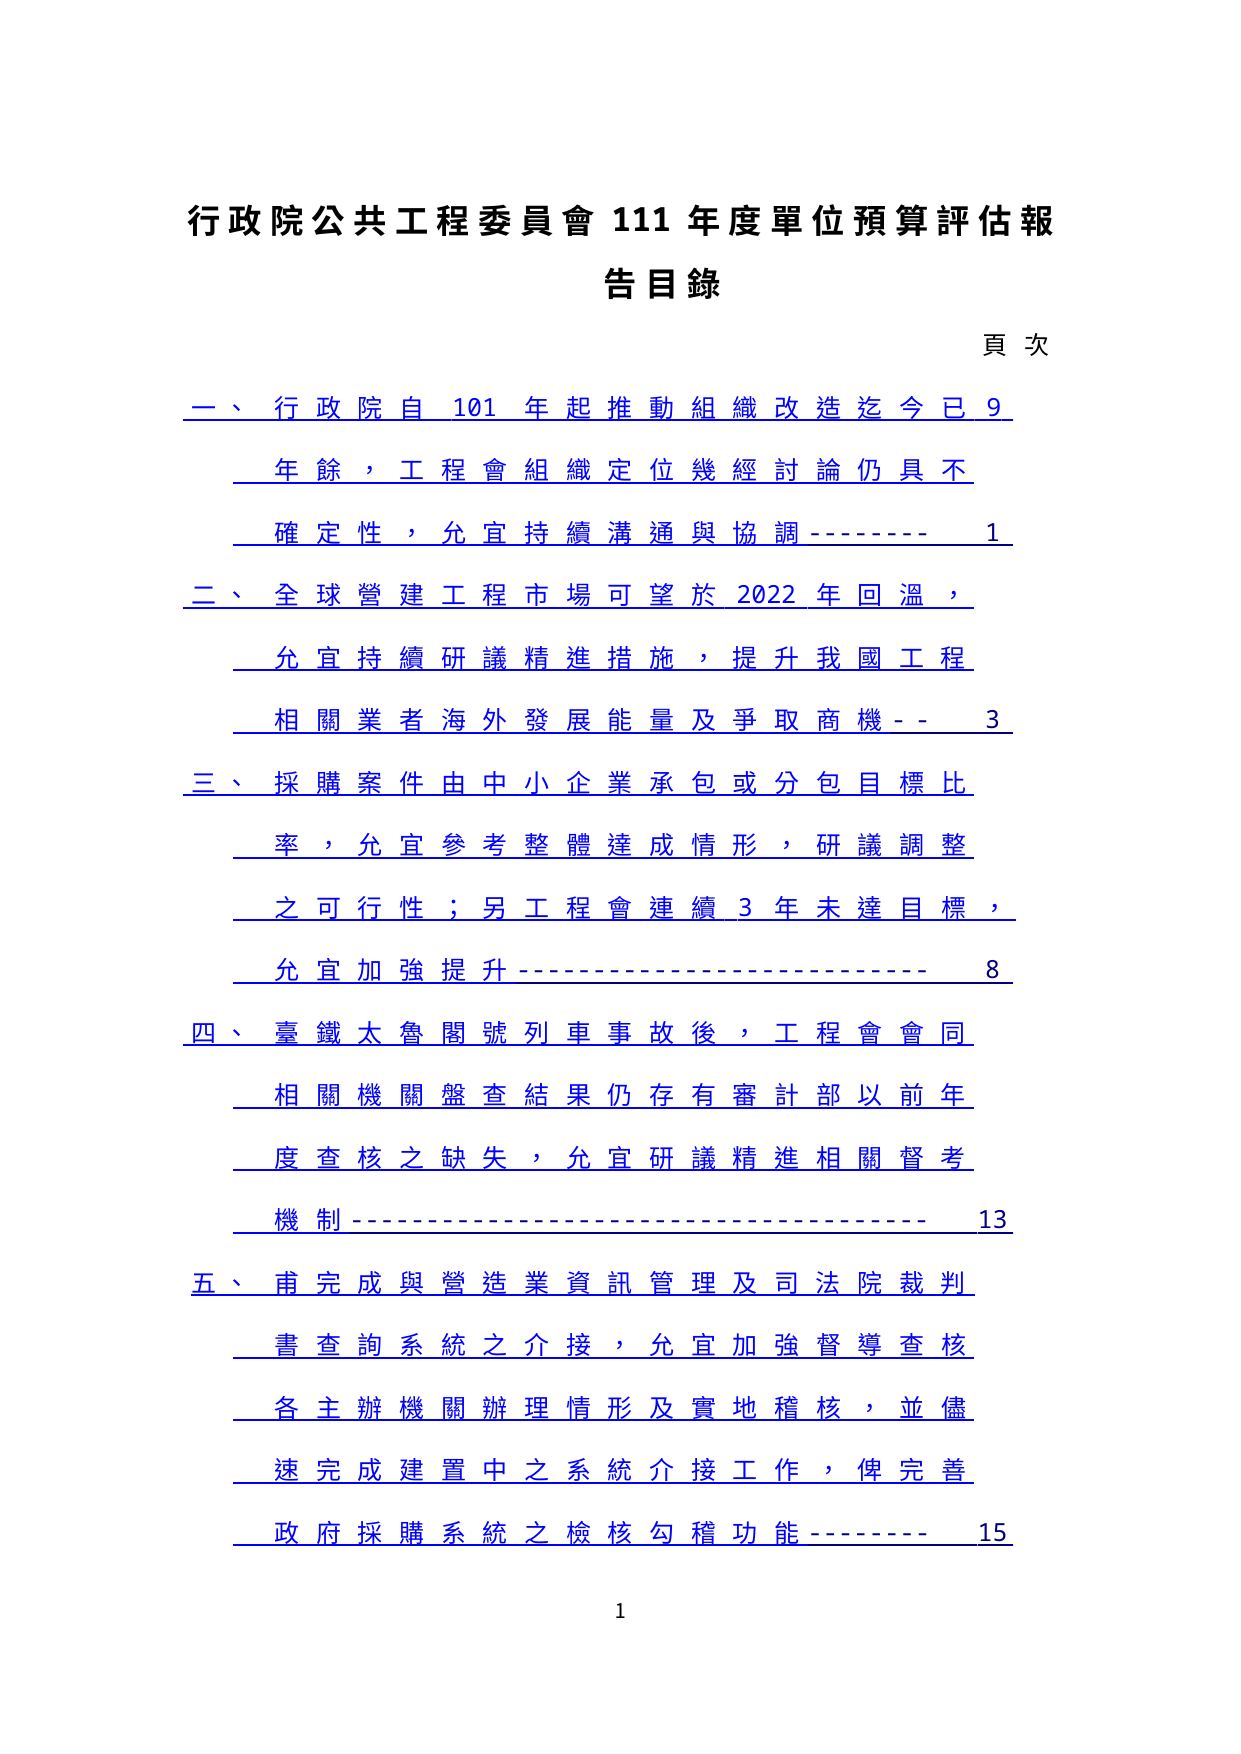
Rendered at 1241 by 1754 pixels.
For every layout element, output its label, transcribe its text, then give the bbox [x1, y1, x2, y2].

text 行政院公共工程委員會111年度單位預算評估報告目錄 [183, 177, 1058, 302]
text 三、採購案件由中小企業承包或分包目標比率，允宜參考整體達成情形，研議調整之可行性；另工程會連續3年未達目標，允宜加強提升 8 [183, 740, 1013, 990]
text 一、行政院自101年起推動組織改造迄今已9 [183, 365, 1013, 419]
text 五、甫完成與營造業資訊管理及司法院裁判書查詢系統之介接，允宜加強督導查核各主辦機關辦理情形及實地稽核，並儘速完成建置中之系統介接工作，俾完善政府採購系統之檢核勾稽功能 15 [183, 1240, 1013, 1552]
text 二、全球營建工程市場可望於2022年回溫，允宜持續研議精進措施，提升我國工程相關業者海外發展能量及爭取商機 3 [183, 552, 1013, 740]
text 四、臺鐵太魯閣號列車事故後，工程會會同相關機關盤查結果仍存有審計部以前年度查核之缺失，允宜研議精進相關督考機制 13 [183, 990, 1013, 1240]
text 年餘，工程會組織定位幾經討論仍具不確定性，允宜持續溝通與協調 1 [183, 421, 1013, 552]
text 頁次 [183, 302, 1058, 365]
